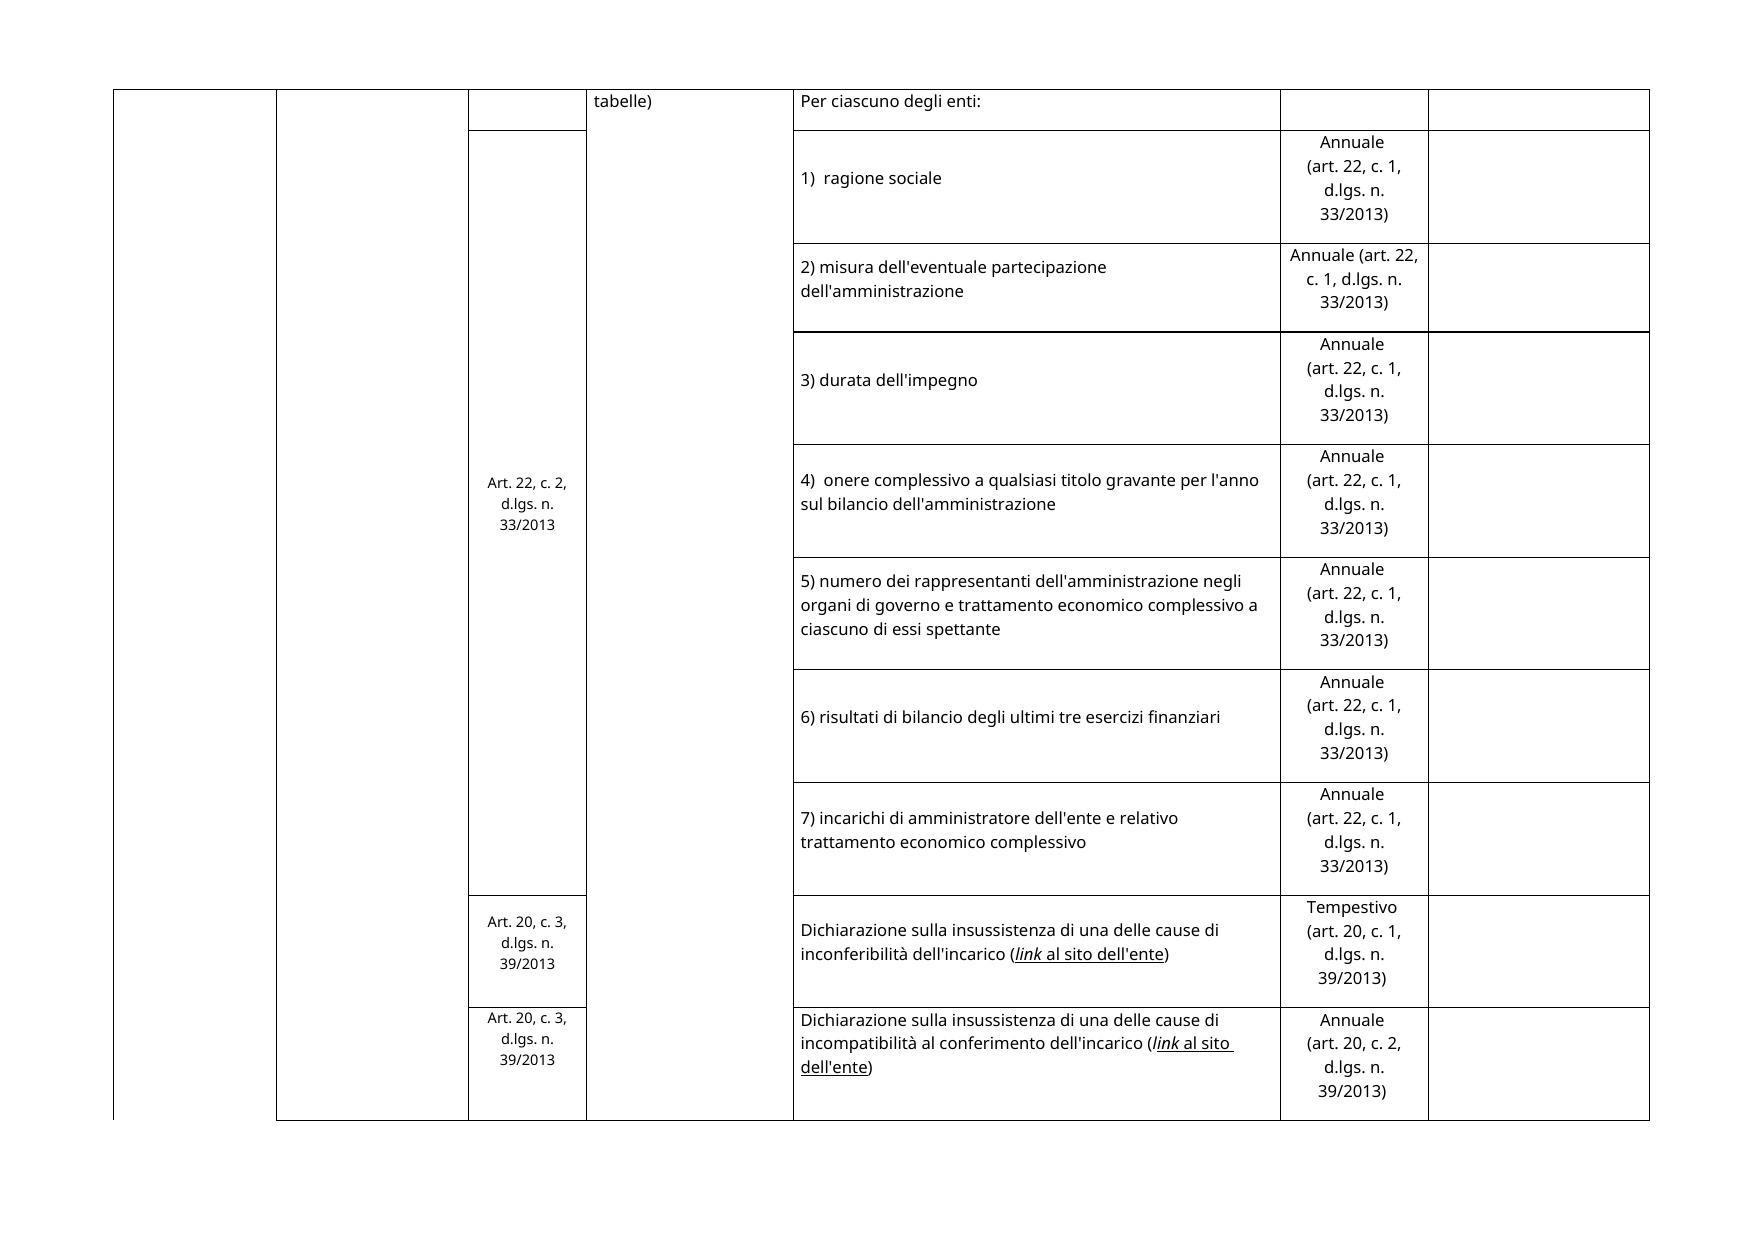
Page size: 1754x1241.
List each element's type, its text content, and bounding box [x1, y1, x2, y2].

table_cell [1429, 558, 1649, 669]
table_cell Annuale (art. 22, c. 1, d.lgs. n. 33/2013) [1281, 783, 1428, 894]
table_cell [1429, 670, 1649, 782]
table_cell [1429, 1008, 1649, 1120]
table_cell Art. 22, c. 2, d.lgs. n. 33/2013 [469, 131, 586, 894]
table_cell Art. 20, c. 3, d.lgs. n. 39/2013 [469, 896, 586, 1007]
table_cell [1429, 90, 1649, 130]
table_cell [1281, 90, 1428, 130]
table_cell 7) incarichi di amministratore dell'ente e relativo trattamento economico complessivo [794, 783, 1280, 894]
table_cell Dichiarazione sulla insussistenza di una delle cause di inconferibilità dell'incarico (link al sito dell'ente) [794, 896, 1280, 1007]
table_cell [469, 90, 586, 130]
table_cell [1429, 333, 1649, 444]
table_cell Tempestivo (art. 20, c. 1, d.lgs. n. 39/2013) [1281, 896, 1428, 1007]
table_cell Dichiarazione sulla insussistenza di una delle cause di incompatibilità al conferimento dell'incarico (link al sito dell'ente) [794, 1008, 1280, 1120]
table_cell Annuale (art. 22, c. 1, d.lgs. n. 33/2013) [1281, 670, 1428, 782]
table_cell Per ciascuno degli enti: [794, 90, 1280, 130]
table_cell 5) numero dei rappresentanti dell'amministrazione negli organi di governo e trattamento economico complessivo a ciascuno di essi spettante [794, 558, 1280, 669]
table_cell [1429, 131, 1649, 243]
table_cell 4) onere complessivo a qualsiasi titolo gravante per l'anno sul bilancio dell'amministrazione [794, 445, 1280, 557]
table_cell [277, 90, 468, 1120]
table_cell [1429, 244, 1649, 331]
table_cell 1) ragione sociale [794, 131, 1280, 243]
table_cell Annuale (art. 22, c. 1, d.lgs. n. 33/2013) [1281, 558, 1428, 669]
table_cell tabelle) [587, 90, 793, 1120]
table_cell Annuale (art. 22, c. 1, d.lgs. n. 33/2013) [1281, 333, 1428, 444]
table_cell Annuale (art. 22, c. 1, d.lgs. n. 33/2013) [1281, 244, 1428, 331]
table_cell [1429, 896, 1649, 1007]
table_cell Annuale (art. 22, c. 1, d.lgs. n. 33/2013) [1281, 445, 1428, 557]
table_cell 2) misura dell'eventuale partecipazione dell'amministrazione [794, 244, 1280, 331]
table_cell 3) durata dell'impegno [794, 333, 1280, 444]
table_cell Art. 20, c. 3, d.lgs. n. 39/2013 [469, 1008, 586, 1120]
table_cell [1429, 783, 1649, 894]
table_cell [114, 90, 276, 1120]
table_cell Annuale (art. 20, c. 2, d.lgs. n. 39/2013) [1281, 1008, 1428, 1120]
table_cell [1429, 445, 1649, 557]
table_cell Annuale (art. 22, c. 1, d.lgs. n. 33/2013) [1281, 131, 1428, 243]
table_cell 6) risultati di bilancio degli ultimi tre esercizi finanziari [794, 670, 1280, 782]
